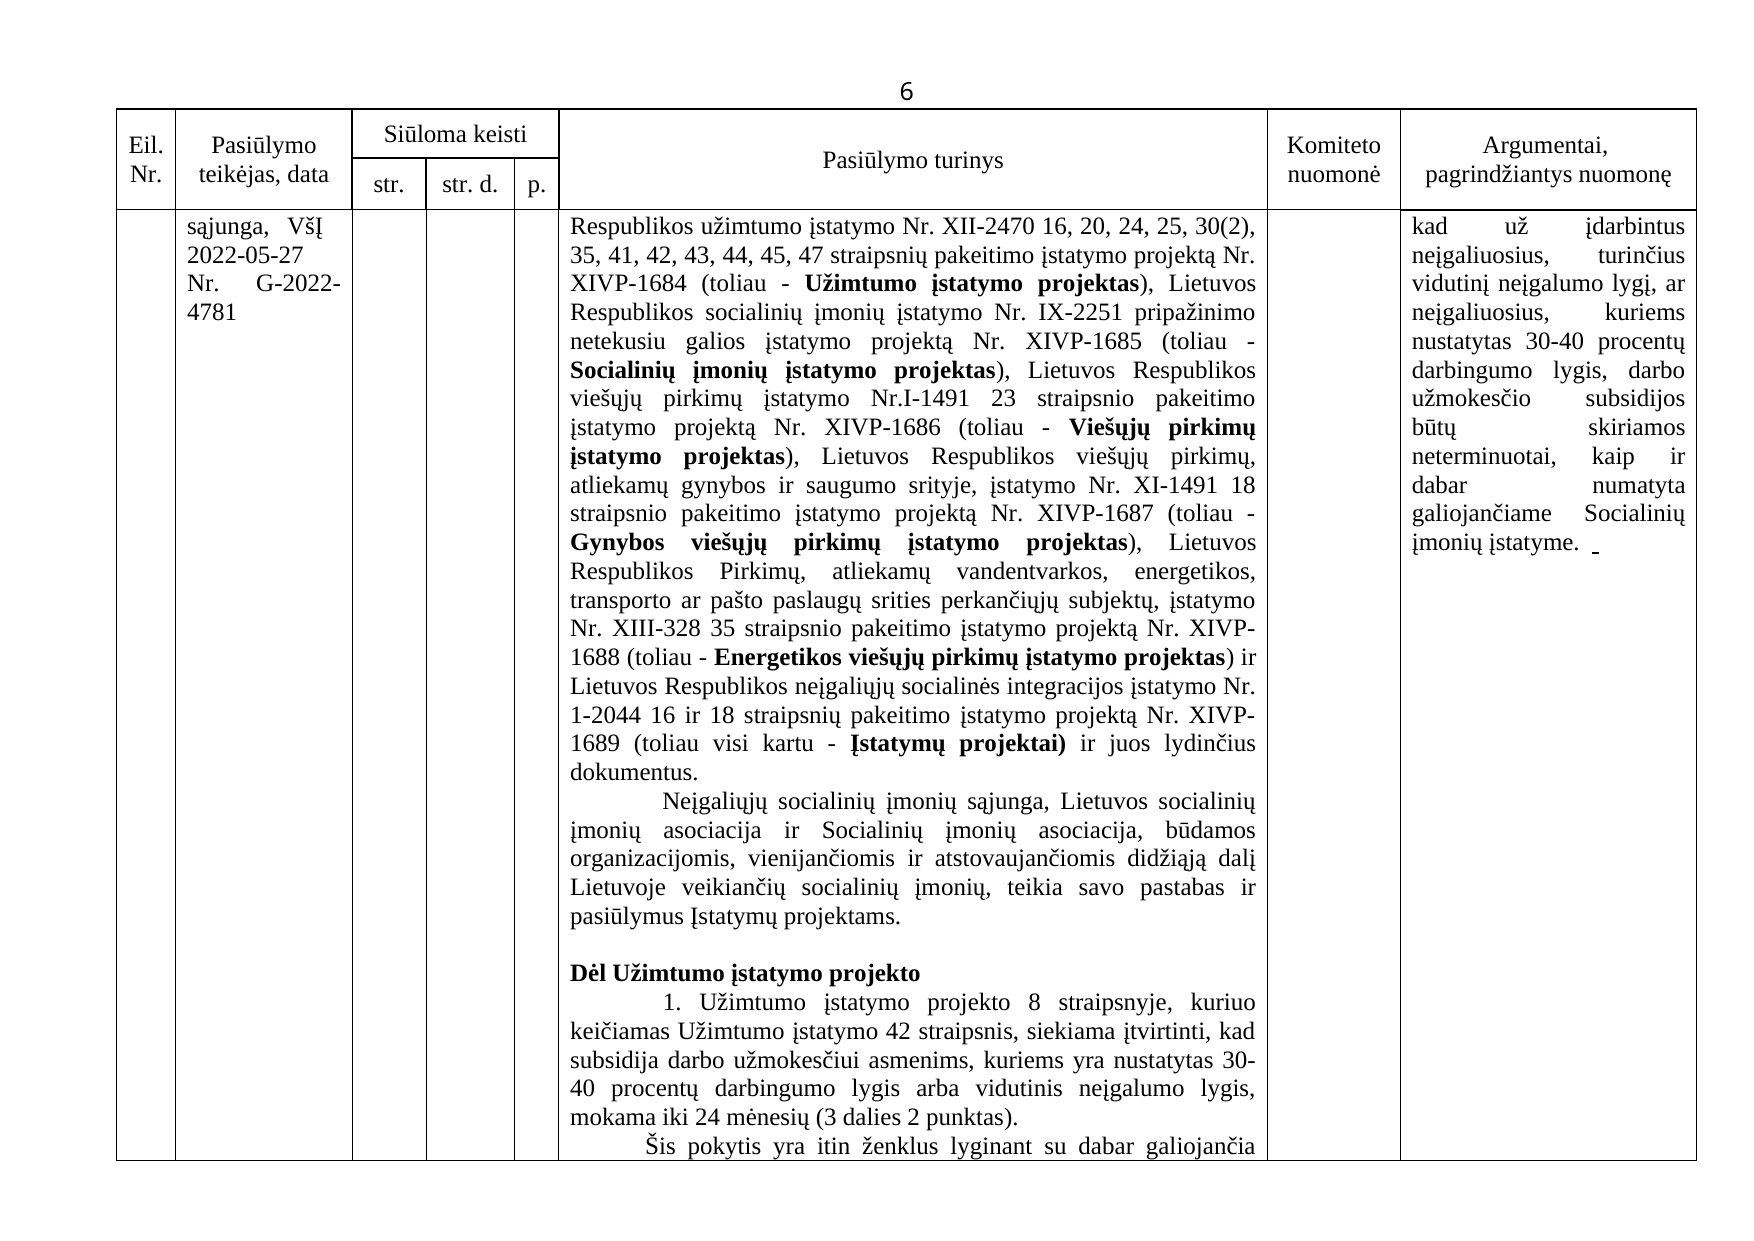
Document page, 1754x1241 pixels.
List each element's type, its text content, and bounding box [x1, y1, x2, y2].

table_cell [117, 210, 175, 1160]
table_header Eil. Nr. [117, 110, 175, 209]
table_cell [353, 210, 426, 1160]
table_header Pasiūlymo teikėjas, data [176, 110, 351, 209]
table_cell [515, 210, 558, 1160]
table_header Siūloma keisti [353, 110, 558, 157]
table_cell sąjunga, VšĮ 2022-05-27 Nr. G-2022-4781 [176, 210, 352, 1160]
table_header Argumentai, pagrindžiantys nuomonę [1401, 110, 1696, 209]
table_cell Respublikos užimtumo įstatymo Nr. XII-2470 16, 20, 24, 25, 30(2), 35, 41, 42, 43, 44, 45, 47 straipsnių pakeitimo įstatymo projektą Nr. XIVP-1684 (toliau - Užimtumo įstatymo projektas), Lietuvos Respublikos socialinių įmonių įstatymo Nr. IX-2251 pripažinimo netekusiu galios įstatymo projektą Nr. XIVP-1685 (toliau - Socialinių įmonių įstatymo projektas), Lietuvos Respublikos viešųjų pirkimų įstatymo Nr.I-1491 23 straipsnio pakeitimo įstatymo projektą Nr. XIVP-1686 (toliau - Viešųjų pirkimų įstatymo projektas), Lietuvos Respublikos viešųjų pirkimų, atliekamų gynybos ir saugumo srityje, įstatymo Nr. XI-1491 18 straipsnio pakeitimo įstatymo projektą Nr. XIVP-1687 (toliau - Gynybos viešųjų pirkimų įstatymo projektas), Lietuvos Respublikos Pirkimų, atliekamų vandentvarkos, energetikos, transporto ar pašto paslaugų srities perkančiųjų subjektų, įstatymo Nr. XIII-328 35 straipsnio pakeitimo įstatymo projektą Nr. XIVP-1688 (toliau - Energetikos viešųjų pirkimų įstatymo projektas) ir Lietuvos Respublikos neįgaliųjų socialinės integracijos įstatymo Nr. 1-2044 16 ir 18 straipsnių pakeitimo įstatymo projektą Nr. XIVP-1689 (toliau visi kartu - Įstatymų projektai) ir juos lydinčius dokumentus. Neįgaliųjų socialinių įmonių sąjunga, Lietuvos socialinių įmonių asociacija ir Socialinių įmonių asociacija, būdamos organizacijomis, vienijančiomis ir atstovaujančiomis didžiąją dalį Lietuvoje veikiančių socialinių įmonių, teikia savo pastabas ir pasiūlymus Įstatymų projektams. Dėl Užimtumo įstatymo projekto 1. Užimtumo įstatymo projekto 8 straipsnyje, kuriuo keičiamas Užimtumo įstatymo 42 straipsnis, siekiama įtvirtinti, kad subsidija darbo užmokesčiui asmenims, kuriems yra nustatytas 30-40 procentų darbingumo lygis arba vidutinis neįgalumo lygis, mokama iki 24 mėnesių (3 dalies 2 punktas). Šis pokytis yra itin ženklus lyginant su dabar galiojančia [559, 210, 1267, 1160]
table_cell str. d. [427, 159, 514, 209]
table_cell p. [515, 159, 558, 209]
table_cell str. [353, 159, 425, 209]
table_cell [1268, 210, 1400, 1160]
table_cell kad už įdarbintus neįgaliuosius, turinčius vidutinį neįgalumo lygį, ar neįgaliuosius, kuriems nustatytas 30-40 procentų darbingumo lygis, darbo užmokesčio subsidijos būtų skiriamos neterminuotai, kaip ir dabar numatyta galiojančiame Socialinių įmonių įstatyme. [1401, 211, 1696, 1160]
table_header Komiteto nuomonė [1268, 110, 1400, 209]
table_cell [427, 210, 514, 1160]
table_header Pasiūlymo turinys [560, 110, 1267, 209]
